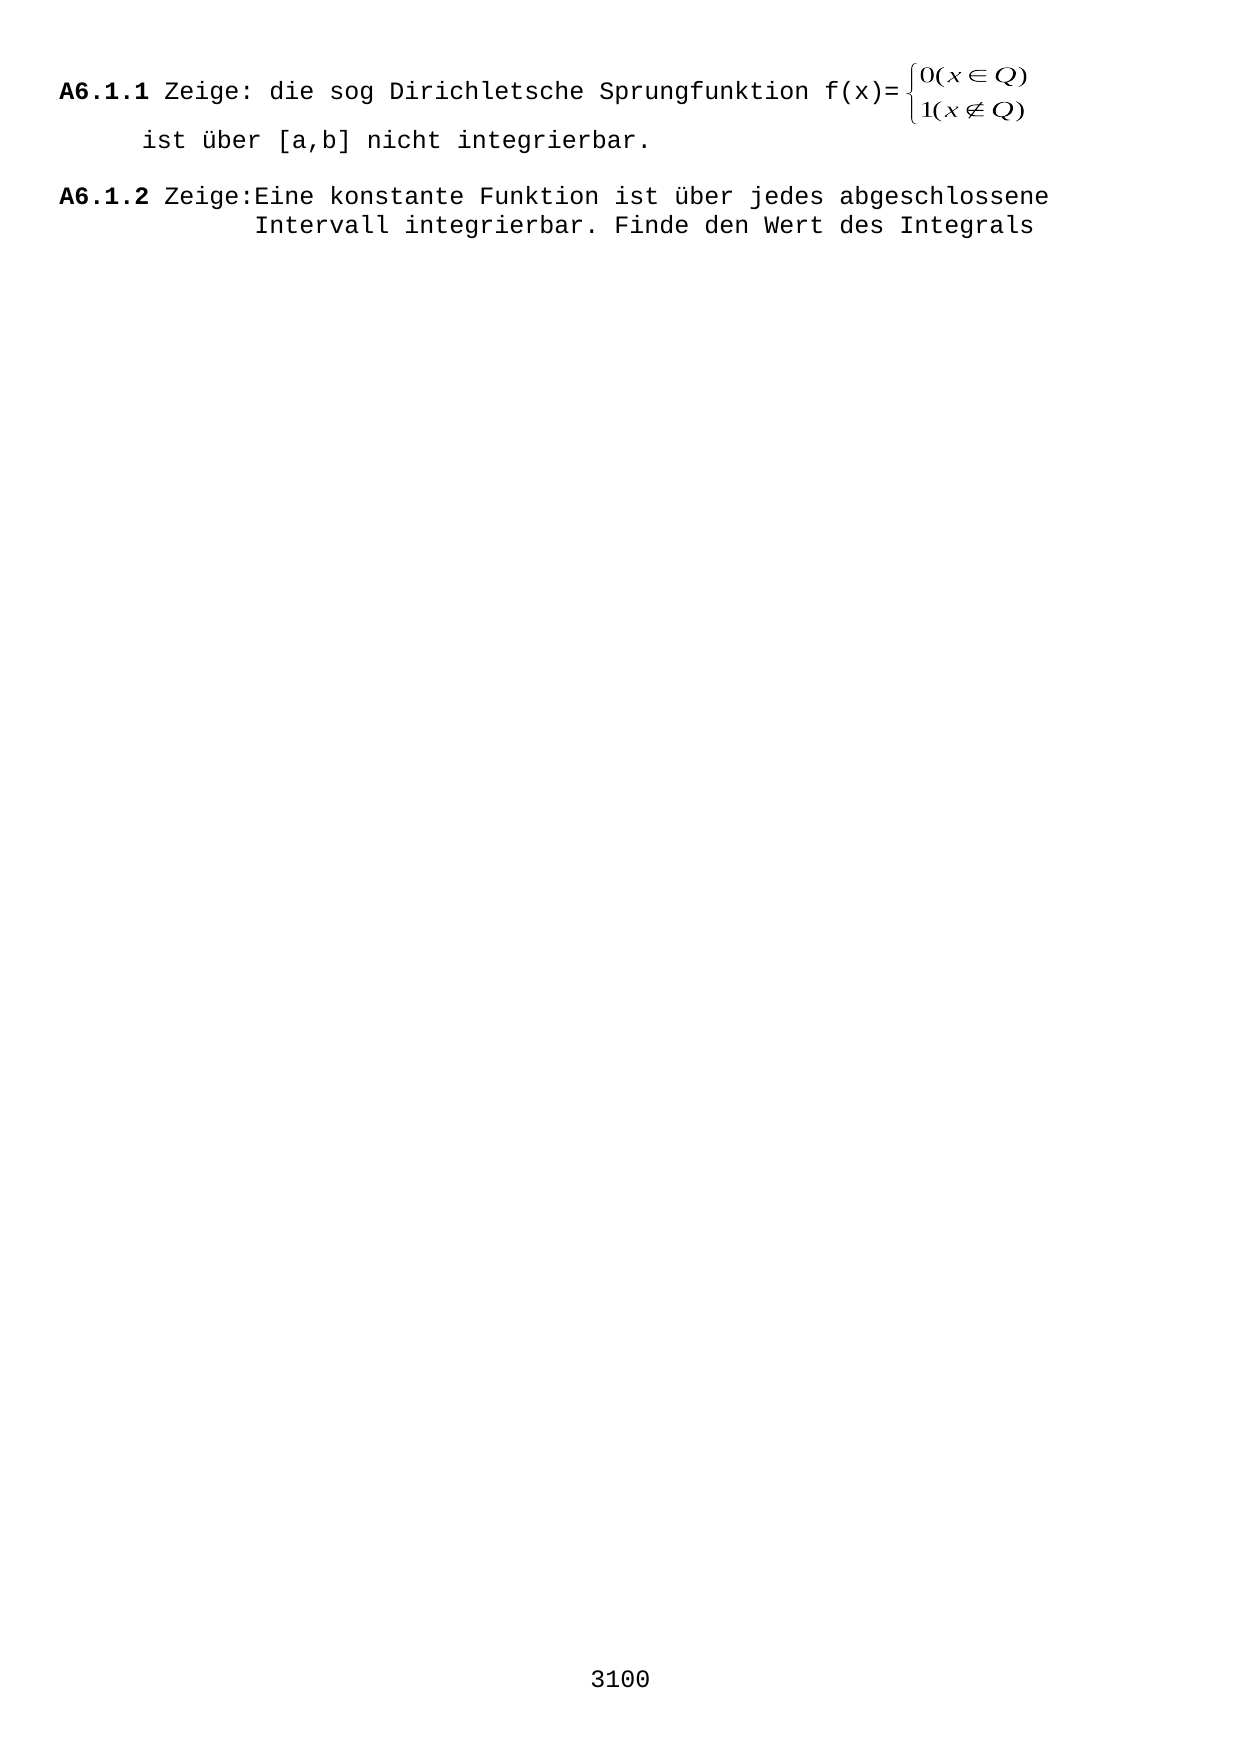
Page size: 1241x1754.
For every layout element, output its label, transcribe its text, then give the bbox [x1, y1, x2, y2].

text A6.1.1 Zeige: die sog Dirichletsche Sprungfunktion f(x)= [59, 59, 1181, 127]
text Intervall integrierbar. Finde den Wert des Integrals [59, 212, 1181, 241]
text ist über [a,b] nicht integrierbar. [97, 127, 1181, 156]
text A6.1.2 Zeige:Eine konstante Funktion ist über jedes abgeschlossene [59, 184, 1181, 212]
